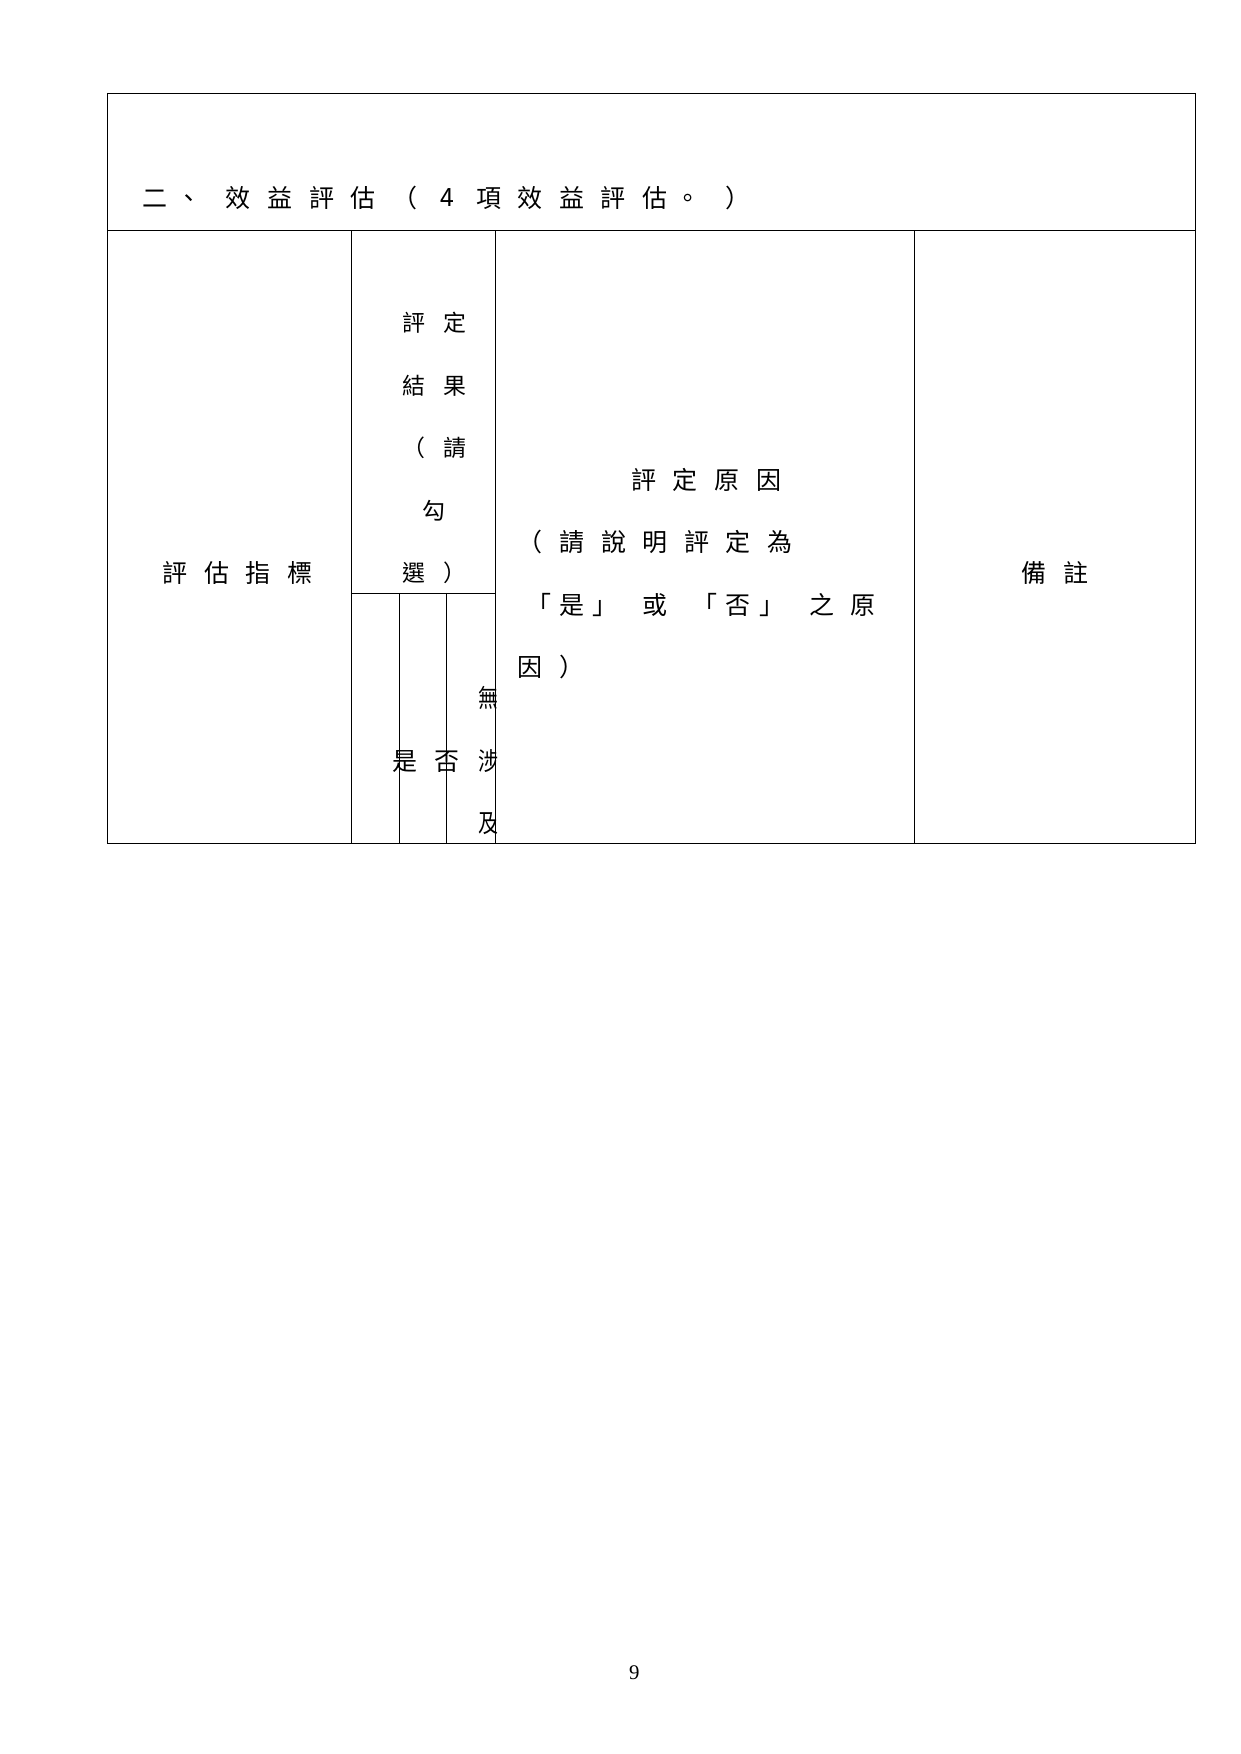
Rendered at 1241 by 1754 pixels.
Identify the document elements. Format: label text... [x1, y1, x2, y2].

table_cell 評估指標 [108, 231, 351, 843]
table_cell 無涉及 [447, 594, 495, 843]
table_cell 否 [400, 594, 446, 843]
table_cell 是 [352, 594, 399, 843]
table_cell 備註 [915, 231, 1195, 843]
table_cell 評定原因 （請說明評定為「是」或「否」之原因） [496, 231, 914, 843]
table_cell 評定結果（請勾選） [352, 231, 495, 593]
table_cell 二、效益評估（4項效益評估。） [108, 94, 1195, 230]
